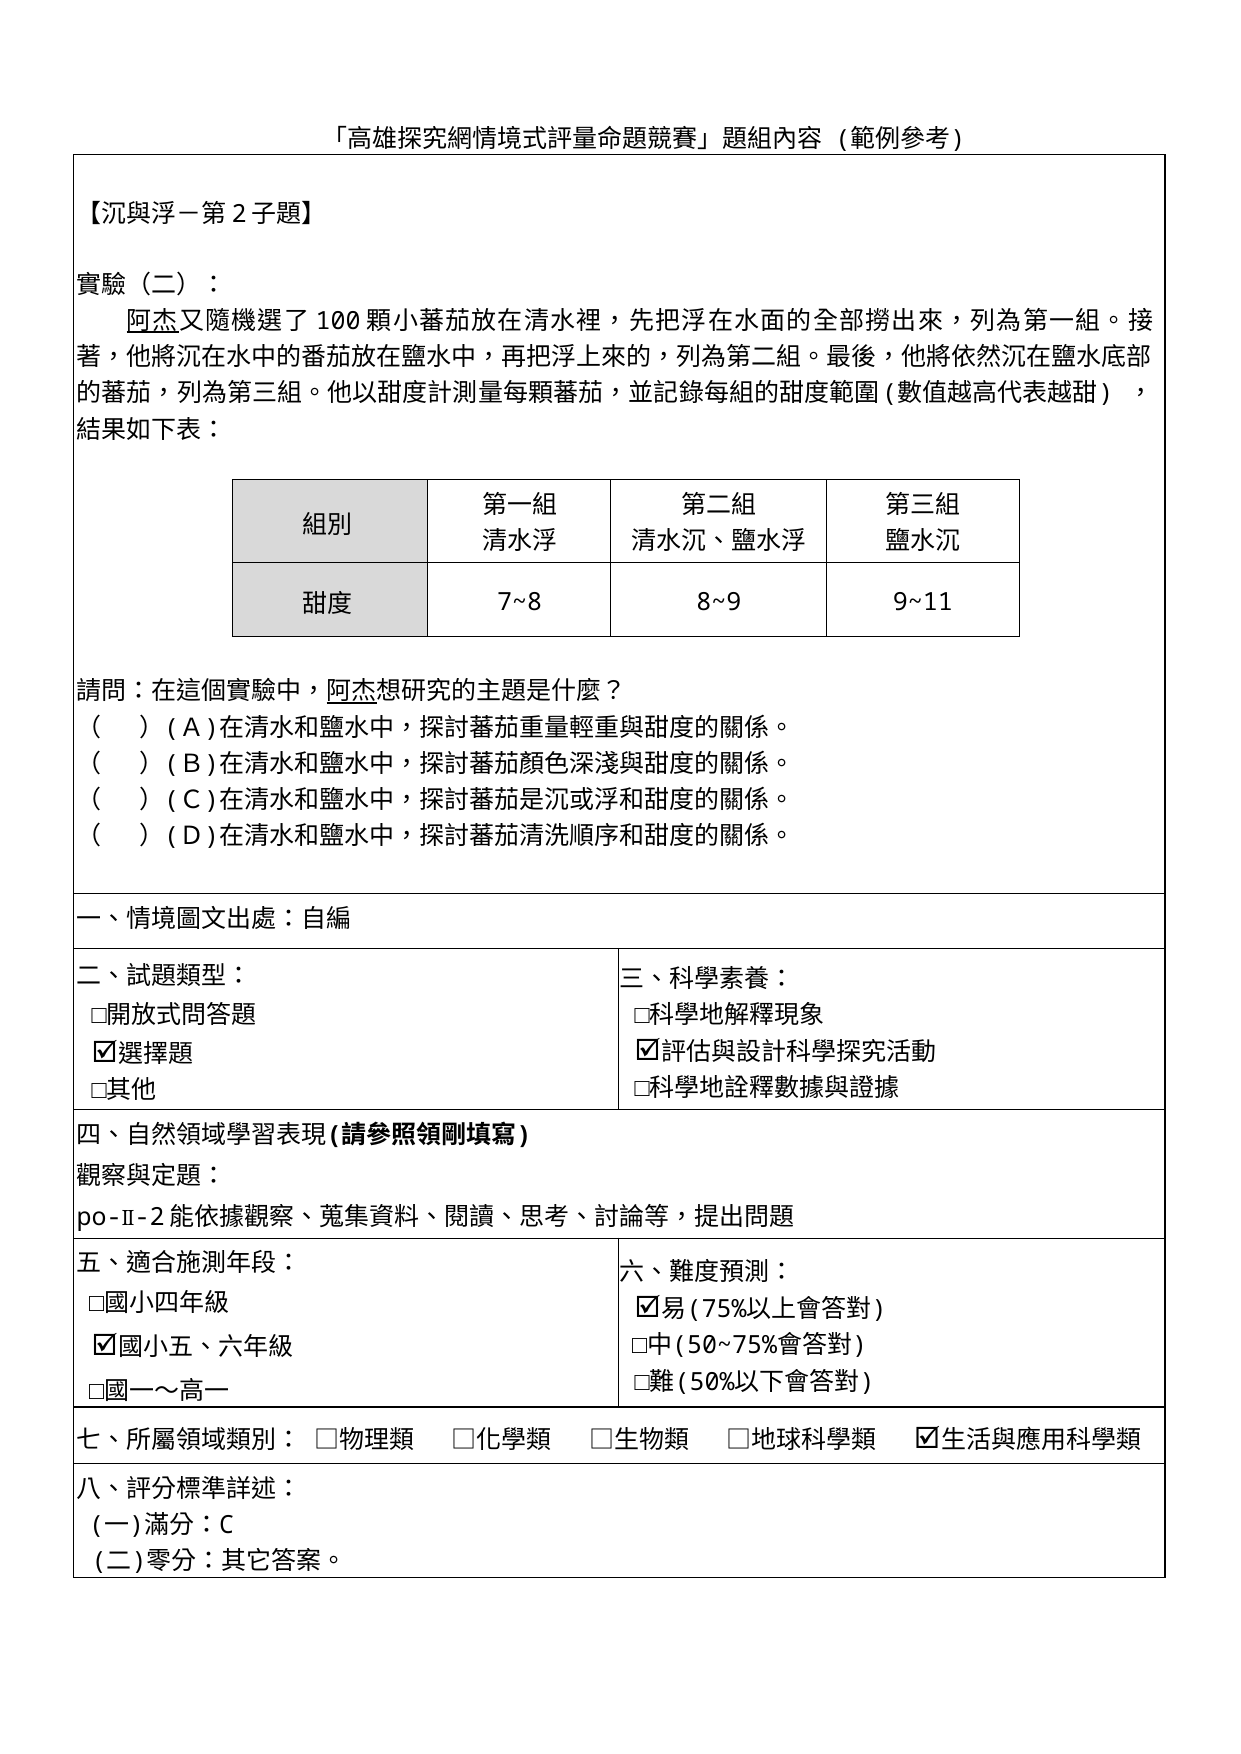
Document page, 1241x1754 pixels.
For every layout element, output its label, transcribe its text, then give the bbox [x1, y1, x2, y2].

table_header 第三組 鹽水沉 [827, 480, 1019, 562]
table_cell 9~11 [827, 563, 1019, 636]
table_cell 四、自然領域學習表現(請參照領剛填寫) 觀察與定題： po-Ⅱ-2能依據觀察、蒐集資料、閱讀、思考、討論等，提出問題 [74, 1110, 1164, 1237]
table_header 組別 [233, 480, 427, 562]
text 「高雄探究網情境式評量命題競賽」題組內容 (範例參考) [118, 118, 974, 154]
table_cell 二、試題類型： □開放式問答題 選擇題 □其他 [74, 949, 618, 1109]
table_cell 8~9 [611, 563, 826, 636]
table_cell 五、適合施測年段： □國小四年級 國小五、六年級 □國一～高一 [74, 1239, 618, 1406]
table_cell 六、難度預測： 易(75%以上會答對) □中(50~75%會答對) □難(50%以下會答對) [619, 1239, 1164, 1406]
table_cell 7~8 [428, 563, 610, 636]
table_cell 一、情境圖文出處：自編 [74, 894, 1164, 948]
table_header 第二組 清水沉、鹽水浮 [611, 480, 826, 562]
table_cell 七、所屬領域類別： □物理類 □化學類 □生物類 □地球科學類 生活與應用科學類 [74, 1408, 1164, 1463]
table_header 【沉與浮－第2子題】 實驗（二）： 阿杰又隨機選了100顆小蕃茄放在清水裡，先把浮在水面的全部撈出來，列為第一組。接著，他將沉在水中的番茄放在鹽水中，再把浮上來的，列為第二組。最後，他將依然沉在鹽水底部的蕃茄，列為第三組。他以甜度計測量每顆蕃茄，並記錄每組的甜度範圍(數值越高代表越甜) ，結果如下表： 請問：在這個實驗中，阿杰想研究的主題是什麼？ （ ）(Ａ)在清水和鹽水中，探討蕃茄重量輕重與甜度的關係。 （ ）(Ｂ)在清水和鹽水中，探討蕃茄顏色深淺與甜度的關係。 （ ）(Ｃ)在清水和鹽水中，探討蕃茄是沉或浮和甜度的關係。 （ ）(Ｄ)在清水和鹽水中，探討蕃茄清洗順序和甜度的關係。 [74, 155, 1164, 893]
table_cell 甜度 [233, 563, 427, 636]
table_cell 八、評分標準詳述： (一)滿分：C (二)零分：其它答案。 [74, 1464, 1164, 1577]
table_cell 三、科學素養： □科學地解釋現象 評估與設計科學探究活動 □科學地詮釋數據與證據 [619, 949, 1164, 1109]
table_header 第一組 清水浮 [428, 480, 610, 562]
